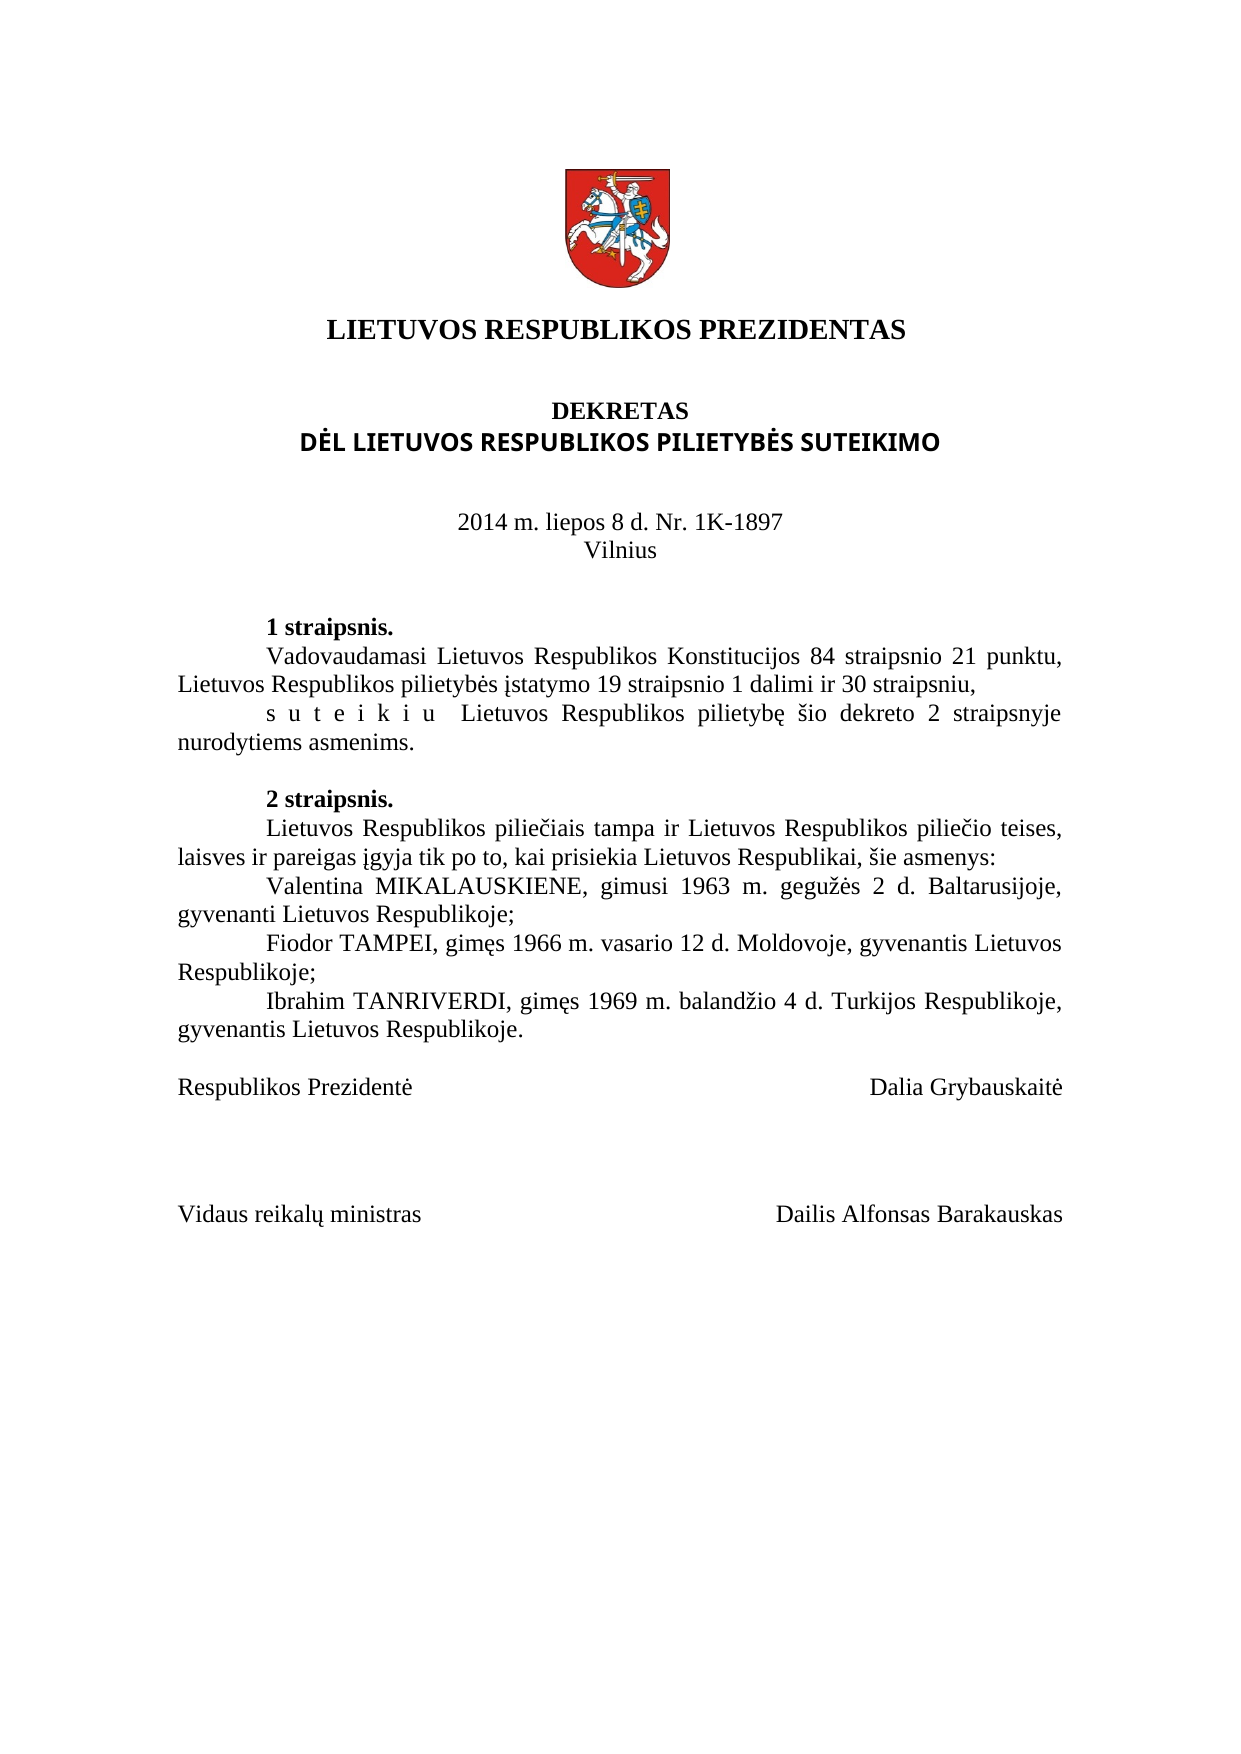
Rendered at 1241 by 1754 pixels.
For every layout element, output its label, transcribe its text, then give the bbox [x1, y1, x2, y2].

text 2 straipsnis. [177, 784, 1063, 813]
text Vadovaudamasi Lietuvos Respublikos Konstitucijos 84 straipsnio 21 punktu, Lietuvos Respublikos pilietybės įstatymo 19 straipsnio 1 dalimi ir 30 straipsniu, [177, 641, 1063, 698]
text s u t e i k i u Lietuvos Respublikos pilietybę šio dekreto 2 straipsnyje nurodytiems asmenims. [177, 698, 1063, 756]
text DEKRETAS [177, 396, 1063, 424]
text Dėl LIETUVOS RESPUBLIKOS PILIETYBĖS SUTEIKIMO [177, 424, 1063, 459]
text Respublikos Prezidentė Dalia Grybauskaitė [177, 1072, 1063, 1101]
text Vidaus reikalų ministras Dailis Alfonsas Barakauskas [177, 1199, 1063, 1228]
text 1 straipsnis. [177, 612, 1063, 641]
text Lietuvos Respublikos piliečiais tampa ir Lietuvos Respublikos piliečio teises, laisves ir pareigas įgyja tik po to, kai prisiekia Lietuvos Respublikai, šie asmenys: [177, 813, 1063, 871]
text Ibrahim TANRIVERDI, gimęs 1969 m. balandžio 4 d. Turkijos Respublikoje, gyvenantis Lietuvos Respublikoje. [177, 986, 1063, 1043]
text Fiodor TAMPEI, gimęs 1966 m. vasario 12 d. Moldovoje, gyvenantis Lietuvos Respublikoje; [177, 928, 1063, 986]
text LIETUVOS RESPUBLIKOS PREZIDENTAS [177, 312, 1063, 346]
text Valentina MIKALAUSKIENE, gimusi 1963 m. gegužės 2 d. Baltarusijoje, gyvenanti Lietuvos Respublikoje; [177, 871, 1063, 928]
text Vilnius [177, 535, 1063, 564]
text 2014 m. liepos 8 d. Nr. 1K-1897 [177, 507, 1063, 535]
